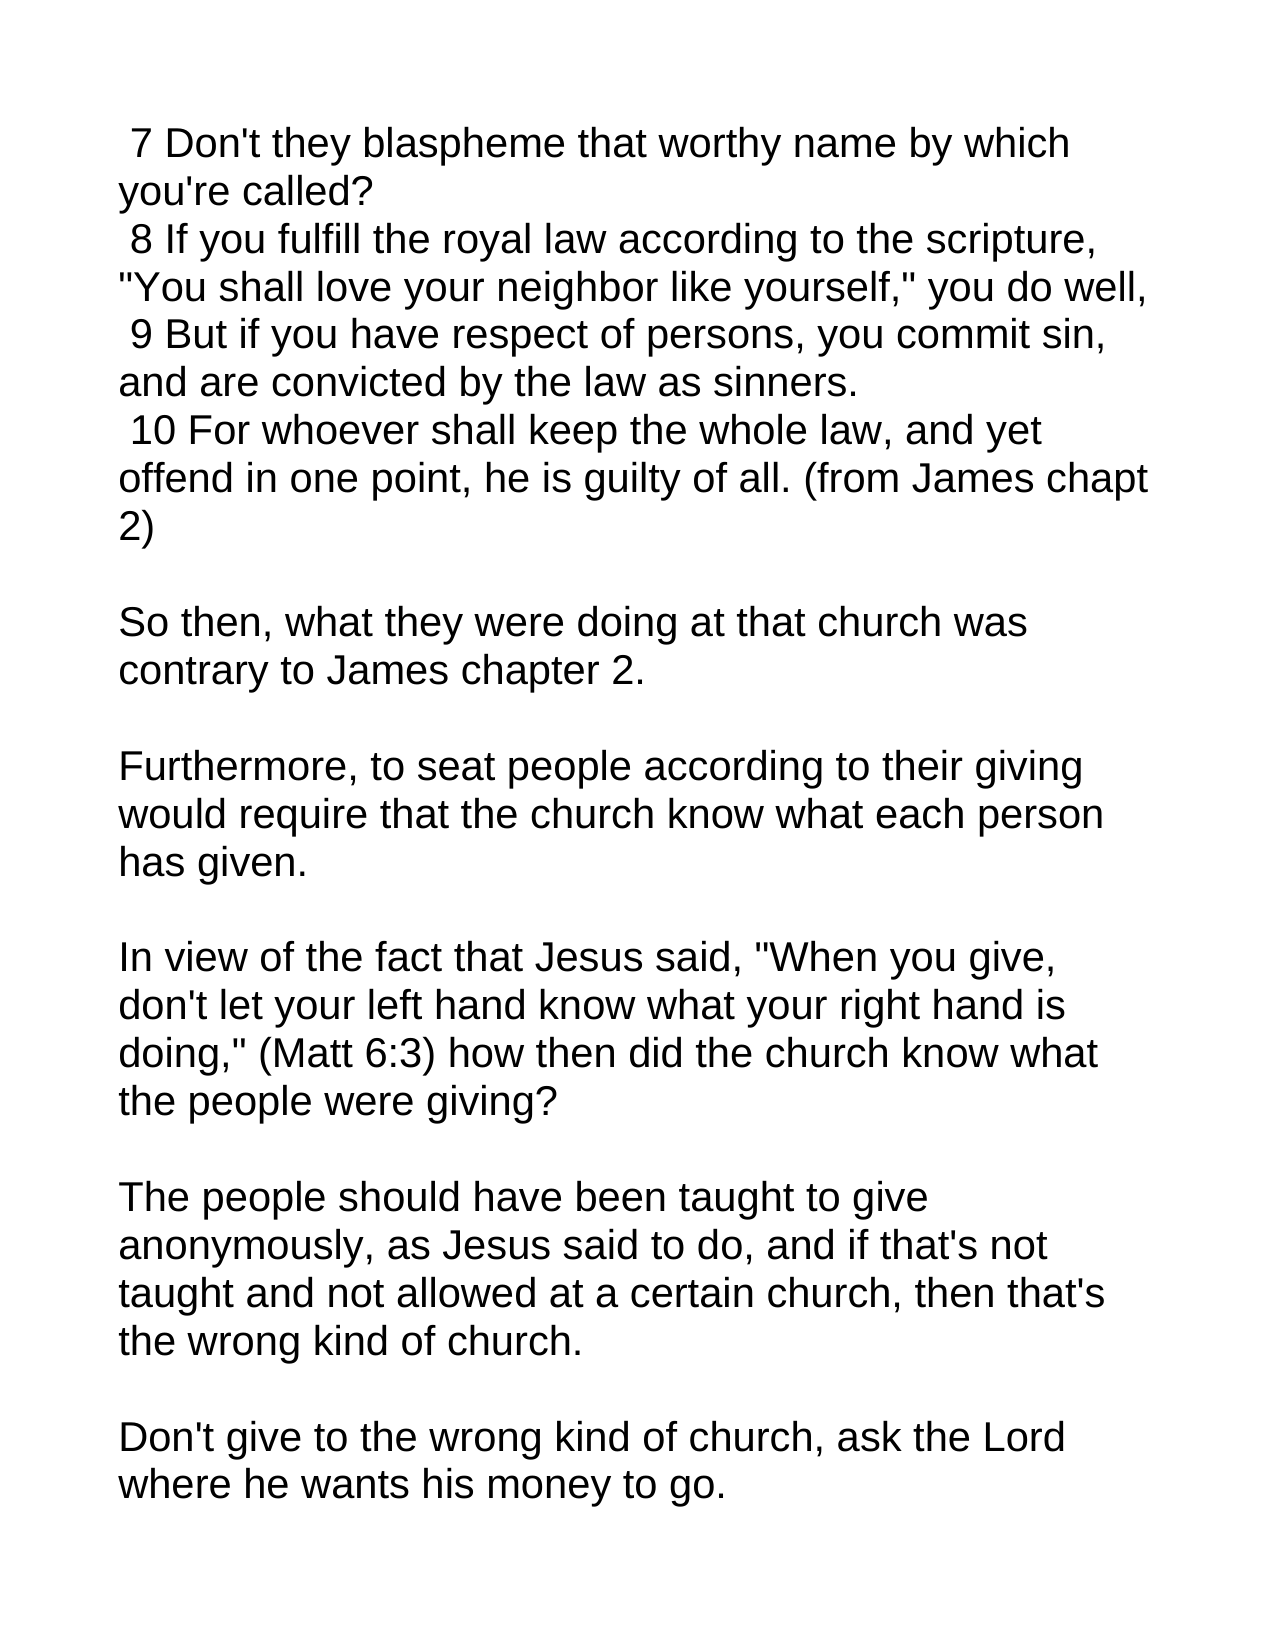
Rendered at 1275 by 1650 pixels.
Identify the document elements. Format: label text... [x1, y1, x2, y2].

text The people should have been taught to give anonymously, as Jesus said to do, and if that's not taught and not allowed at a certain church, then that's the wrong kind of church. [118, 1172, 1157, 1364]
text In view of the fact that Jesus said, "When you give, don't let your left hand know what your right hand is doing," (Matt 6:3) how then did the church know what the people were giving? [118, 933, 1157, 1124]
text Don't give to the wrong kind of church, ask the Lord where he wants his money to go. [118, 1412, 1157, 1508]
text 7 Don't they blaspheme that worthy name by which you're called? [118, 118, 1157, 214]
text 8 If you fulfill the royal law according to the scripture, "You shall love your neighbor like yourself," you do well, [118, 214, 1157, 310]
text 9 But if you have respect of persons, you commit sin, and are convicted by the law as sinners. [118, 310, 1157, 406]
text Furthermore, to seat people according to their giving would require that the church know what each person has given. [118, 741, 1157, 885]
text 10 For whoever shall keep the whole law, and yet offend in one point, he is guilty of all. (from James chapt 2) [118, 406, 1157, 549]
text So then, what they were doing at that church was contrary to James chapter 2. [118, 597, 1157, 693]
